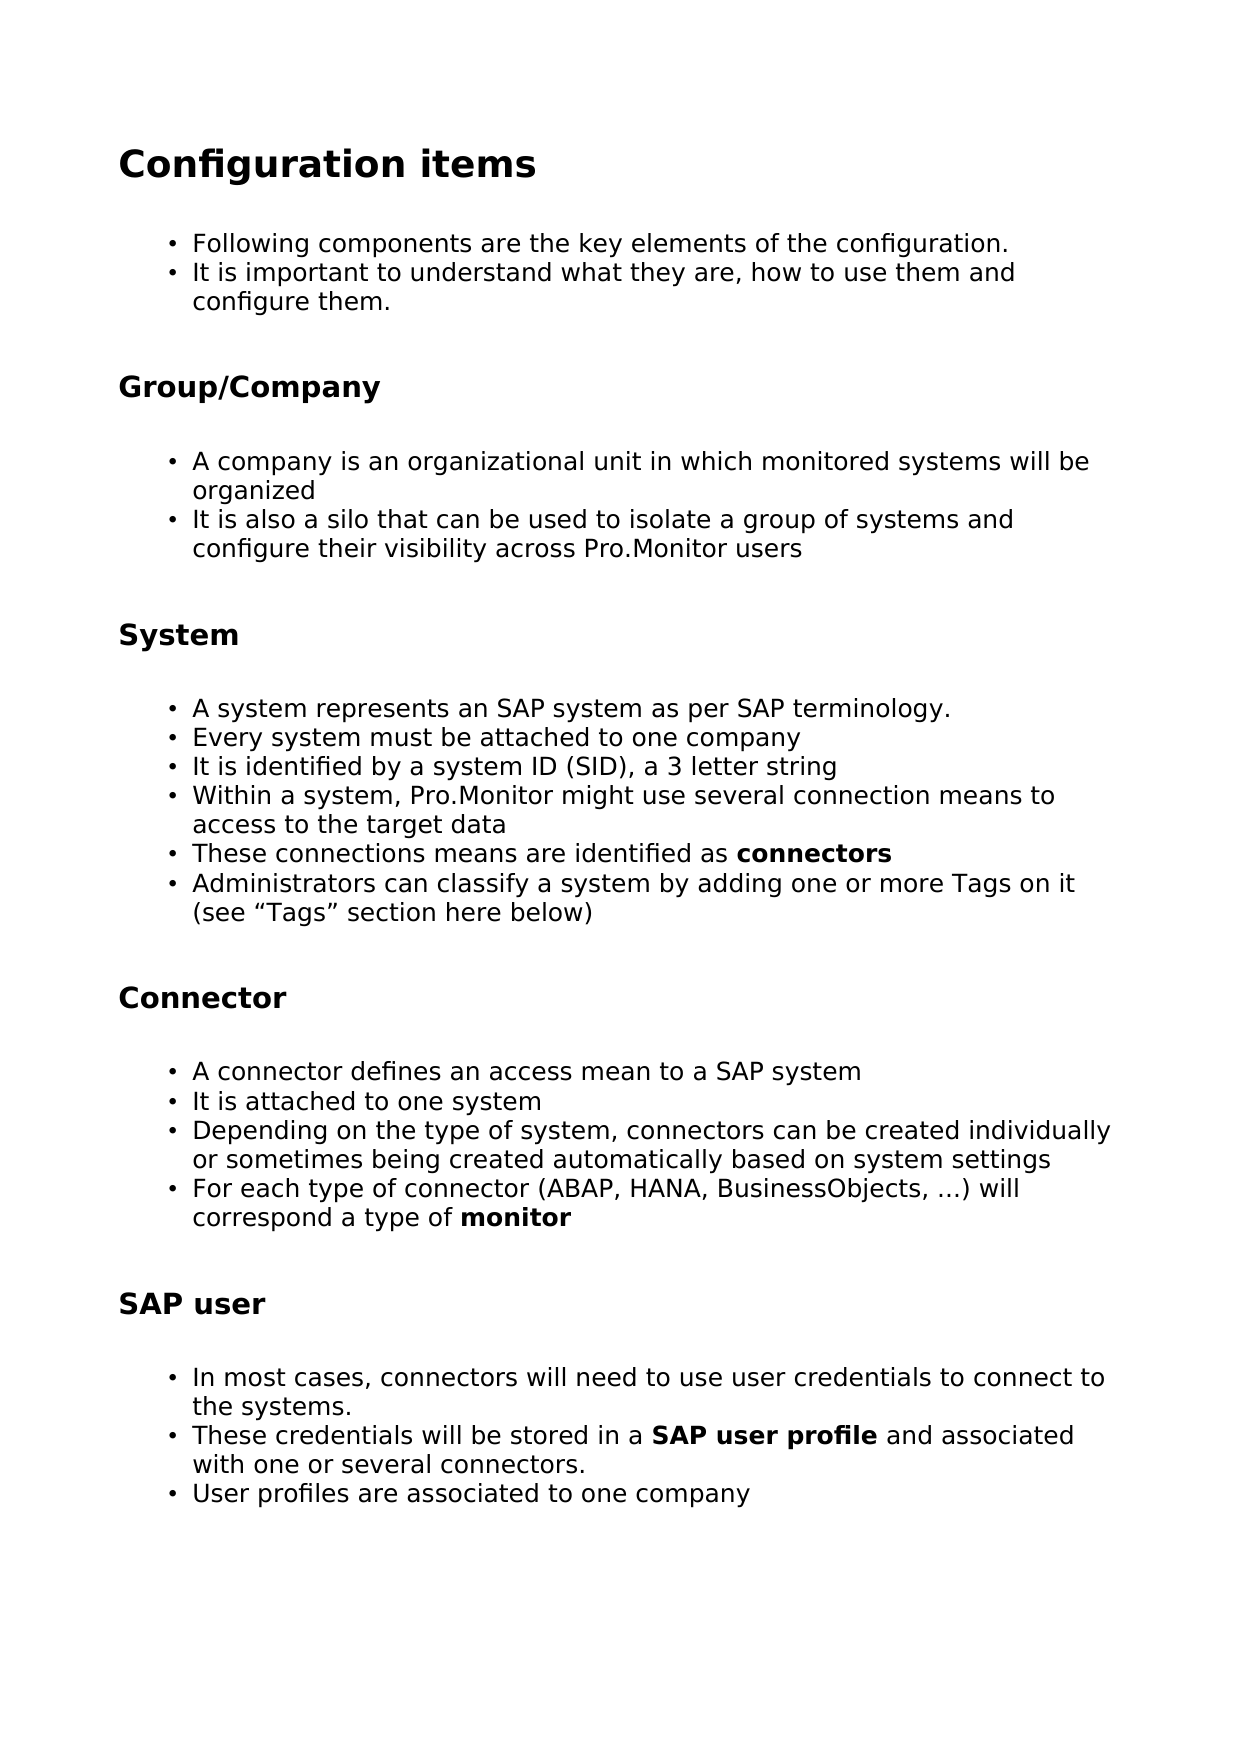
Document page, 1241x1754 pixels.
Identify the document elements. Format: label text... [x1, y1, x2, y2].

list These connections means are identified as connectors [177, 839, 1122, 869]
list In most cases, connectors will need to use user credentials to connect to the systems. [177, 1363, 1122, 1421]
subtitle SAP user [118, 1287, 1122, 1321]
list Every system must be attached to one company [177, 723, 1122, 752]
list A connector defines an access mean to a SAP system [177, 1057, 1122, 1087]
list It is important to understand what they are, how to use them and configure them. [177, 258, 1122, 316]
subtitle Configuration items [118, 143, 1122, 187]
list For each type of connector (ABAP, HANA, BusinessObjects, ...) will correspond a type of monitor [177, 1174, 1122, 1232]
subtitle Group/Company [118, 371, 1122, 405]
list User profiles are associated to one company [177, 1479, 1122, 1509]
list Following components are the key elements of the configuration. [177, 229, 1122, 258]
list These credentials will be stored in a SAP user profile and associated with one or several connectors. [177, 1421, 1122, 1479]
list It is also a silo that can be used to isolate a group of systems and configure their visibility across Pro.Monitor users [177, 505, 1122, 563]
list Administrators can classify a system by adding one or more Tags on it (see “Tags” section here below) [177, 869, 1122, 927]
subtitle System [118, 618, 1122, 652]
list Within a system, Pro.Monitor might use several connection means to access to the target data [177, 781, 1122, 839]
subtitle Connector [118, 982, 1122, 1016]
list Depending on the type of system, connectors can be created individually or sometimes being created automatically based on system settings [177, 1116, 1122, 1174]
list A company is an organizational unit in which monitored systems will be organized [177, 447, 1122, 505]
list A system represents an SAP system as per SAP terminology. [177, 694, 1122, 723]
list It is attached to one system [177, 1087, 1122, 1116]
list It is identified by a system ID (SID), a 3 letter string [177, 752, 1122, 781]
